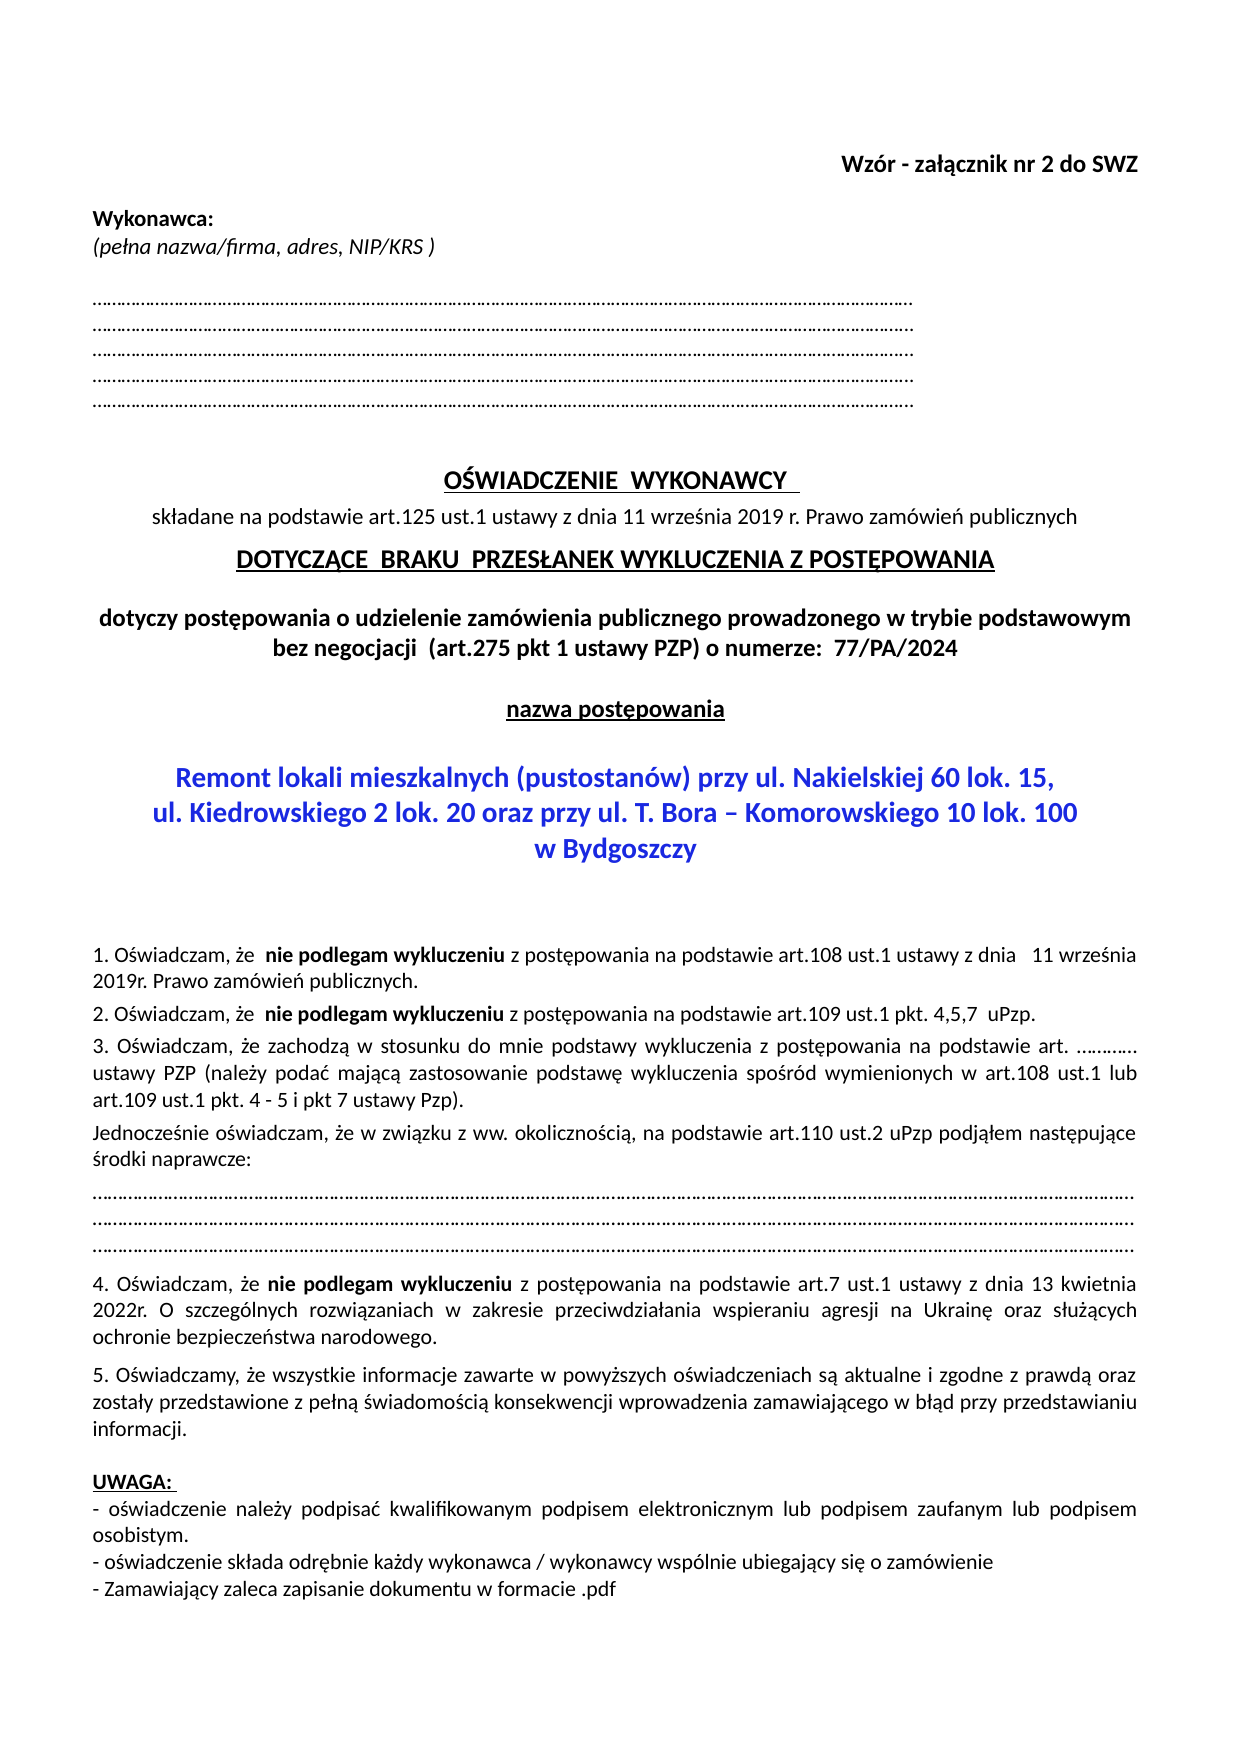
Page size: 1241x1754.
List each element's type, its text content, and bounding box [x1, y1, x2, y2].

text Jednocześnie oświadczam, że w związku z ww. okolicznością, na podstawie art.110 ust.2 uPzp podjąłem następujące środki naprawcze: [92, 1119, 1138, 1172]
text - oświadczenie należy podpisać kwalifikowanym podpisem elektronicznym lub podpisem zaufanym lub podpisem osobistym. [92, 1495, 1138, 1548]
text ……………………………………………………………………………………………………………………………………………………... [92, 362, 1138, 387]
text Remont lokali mieszkalnych (pustostanów) przy ul. Nakielskiej 60 lok. 15, ul. Kiedrowskiego 2 lok. 20 oraz przy ul. T. Bora – Komorowskiego 10 lok. 100 w Bydgoszczy [92, 759, 1138, 866]
text Wykonawca: [92, 204, 1138, 232]
text ……………………………………………………………………………………………………………………………………………………… [92, 286, 1138, 311]
text Wzór - załącznik nr 2 do SWZ [92, 148, 1138, 179]
text składane na podstawie art.125 ust.1 ustawy z dnia 11 września 2019 r. Prawo zamówień publicznych [92, 502, 1138, 530]
text ……………………………………………………………………………………………………………………………………………………………………………………………………………………………………………………………………………………………………………………………………………………………………………………………………………………………………………………………………………………………………………………………………………………………………… [92, 1178, 1138, 1258]
text ……………………………………………………………………………………………………………………………………………………... [92, 336, 1138, 362]
text - Zamawiający zaleca zapisanie dokumentu w formacie .pdf [92, 1575, 1138, 1601]
text - oświadczenie składa odrębnie każdy wykonawca / wykonawcy wspólnie ubiegający się o zamówienie [92, 1548, 1138, 1575]
text ……………………………………………………………………………………………………………………………………………………... [92, 311, 1138, 336]
text 4. Oświadczam, że nie podlegam wykluczeniu z postępowania na podstawie art.7 ust.1 ustawy z dnia 13 kwietnia 2022r. O szczególnych rozwiązaniach w zakresie przeciwdziałania wspieraniu agresji na Ukrainę oraz służących ochronie bezpieczeństwa narodowego. [92, 1270, 1138, 1350]
text nazwa postępowania [92, 693, 1138, 724]
text 5. Oświadczamy, że wszystkie informacje zawarte w powyższych oświadczeniach są aktualne i zgodne z prawdą oraz zostały przedstawione z pełną świadomością konsekwencji wprowadzenia zamawiającego w błąd przy przedstawianiu informacji. [92, 1361, 1138, 1441]
text dotyczy postępowania o udzielenie zamówienia publicznego prowadzonego w trybie podstawowym bez negocjacji (art.275 pkt 1 ustawy PZP) o numerze: 77/PA/2024 [92, 602, 1138, 663]
text OŚWIADCZENIE WYKONAWCY [92, 463, 1138, 496]
text DOTYCZĄCE BRAKU PRZESŁANEK WYKLUCZENIA Z POSTĘPOWANIA [92, 542, 1138, 575]
text 2. Oświadczam, że nie podlegam wykluczeniu z postępowania na podstawie art.109 ust.1 pkt. 4,5,7 uPzp. [92, 1000, 1138, 1027]
text (pełna nazwa/firma, adres, NIP/KRS ) [92, 232, 1138, 260]
text 3. Oświadczam, że zachodzą w stosunku do mnie podstawy wykluczenia z postępowania na podstawie art. ………… ustawy PZP (należy podać mającą zastosowanie podstawę wykluczenia spośród wymienionych w art.108 ust.1 lub art.109 ust.1 pkt. 4 - 5 i pkt 7 ustawy Pzp). [92, 1033, 1138, 1113]
text ……………………………………………………………………………………………………………………………………………………... [92, 387, 1138, 413]
text 1. Oświadczam, że nie podlegam wykluczeniu z postępowania na podstawie art.108 ust.1 ustawy z dnia 11 września 2019r. Prawo zamówień publicznych. [92, 941, 1138, 994]
text UWAGA: [92, 1468, 1138, 1495]
